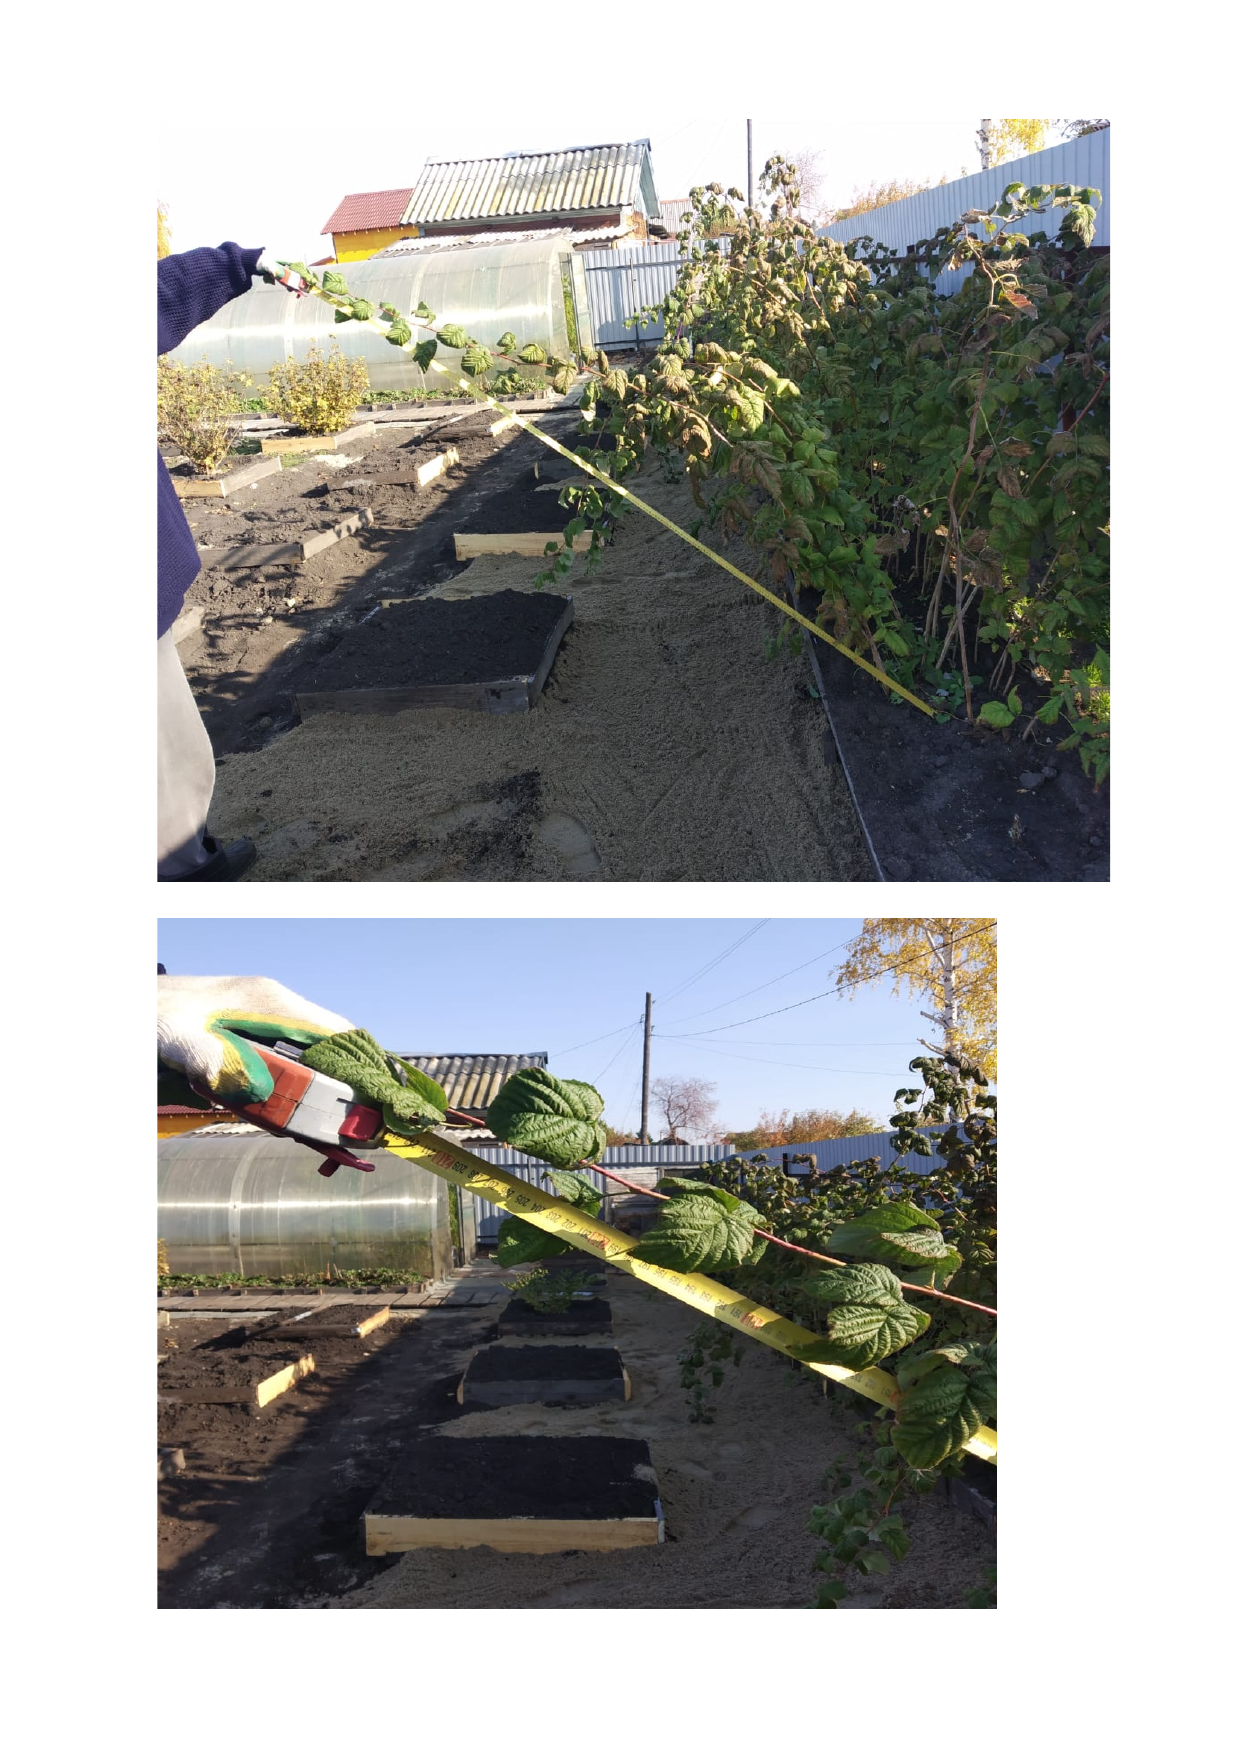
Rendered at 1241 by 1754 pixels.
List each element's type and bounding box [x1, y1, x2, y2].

picture [157, 119, 1110, 882]
picture [157, 918, 996, 1609]
